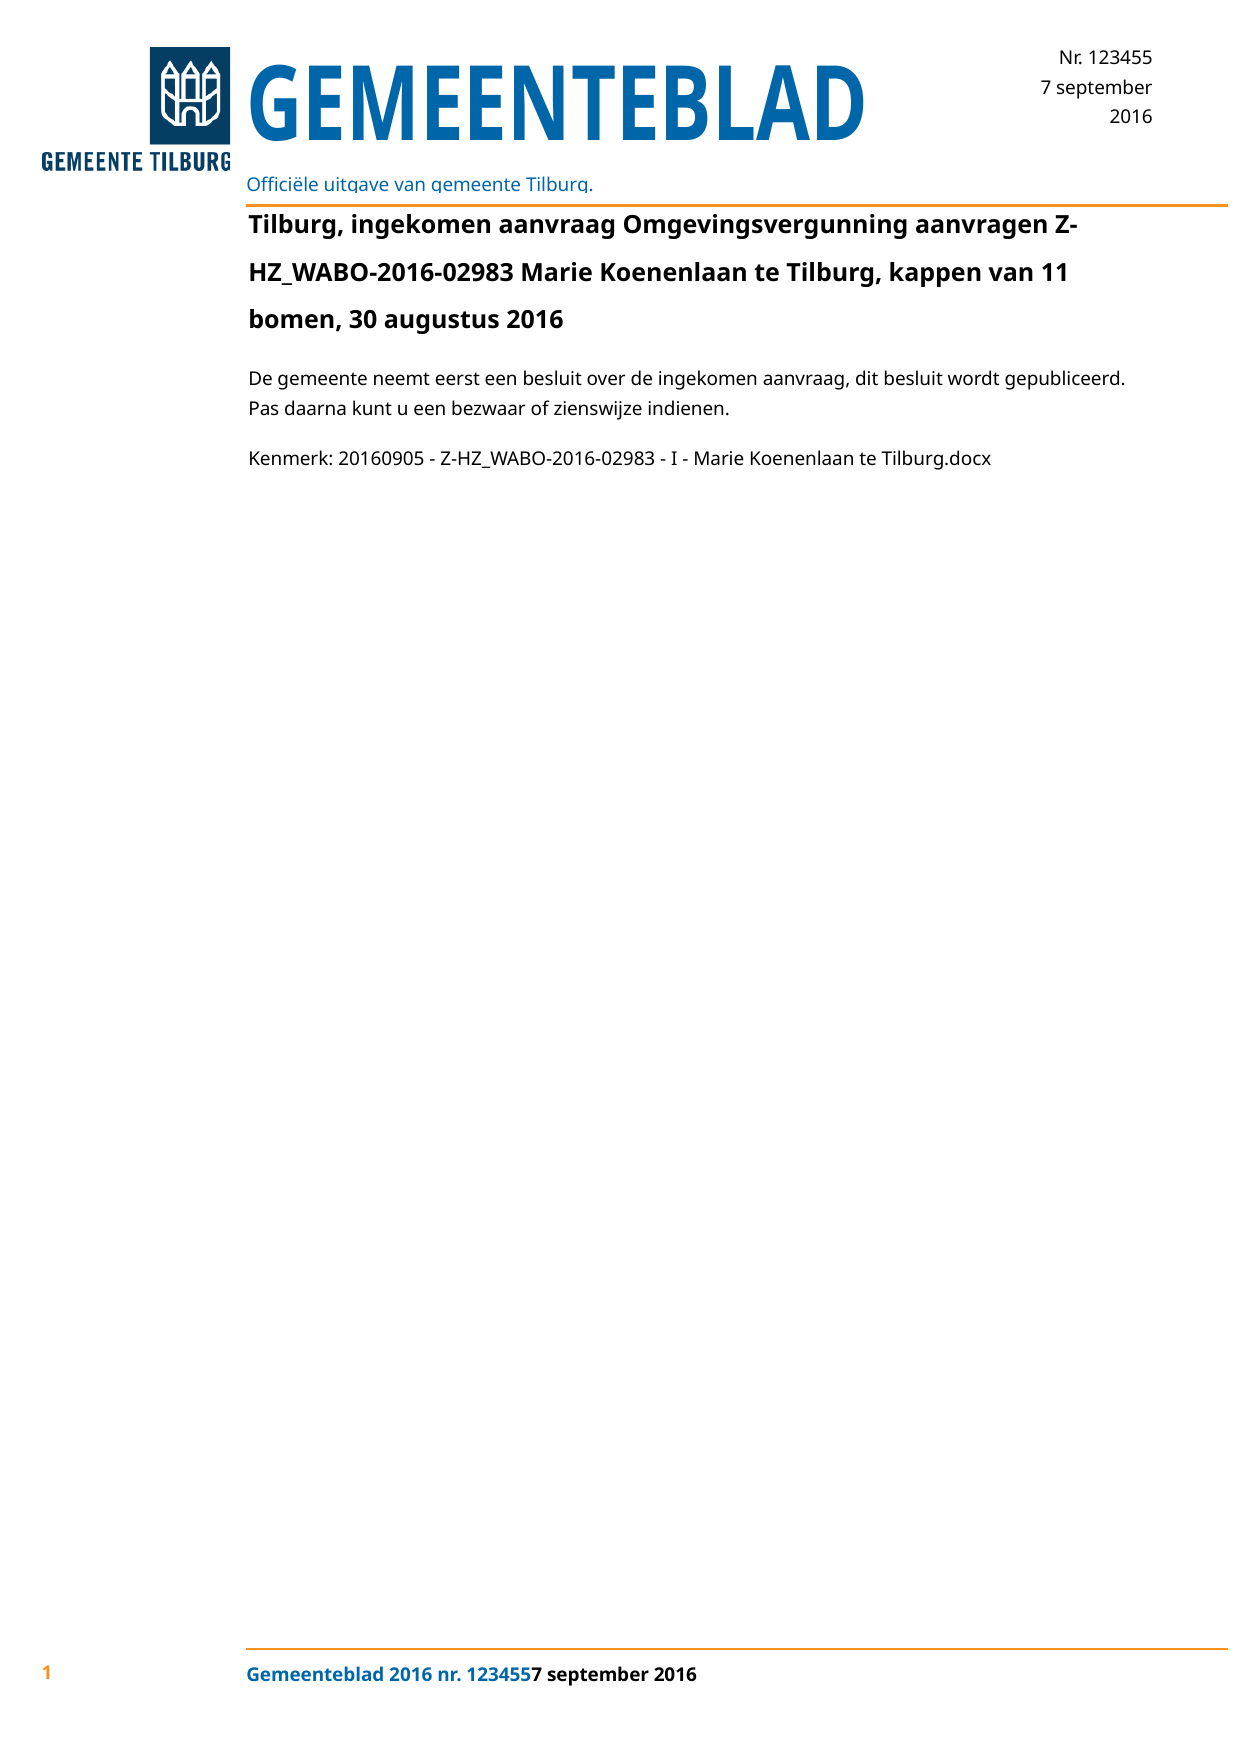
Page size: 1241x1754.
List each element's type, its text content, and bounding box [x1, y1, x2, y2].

text Tilburg, ingekomen aanvraag Omgevingsvergunning aanvragen Z-HZ_WABO-2016-02983 Marie Koenenlaan te Tilburg, kappen van 11 bomen, 30 augustus 2016 [248, 207, 1152, 336]
text De gemeente neemt eerst een besluit over de ingekomen aanvraag, dit besluit wordt gepubliceerd. Pas daarna kunt u een bezwaar of zienswijze indienen. [248, 366, 1152, 421]
text Kenmerk: 20160905 - Z-HZ_WABO-2016-02983 - I - Marie Koenenlaan te Tilburg.docx [248, 446, 1152, 471]
picture [41, 47, 231, 172]
